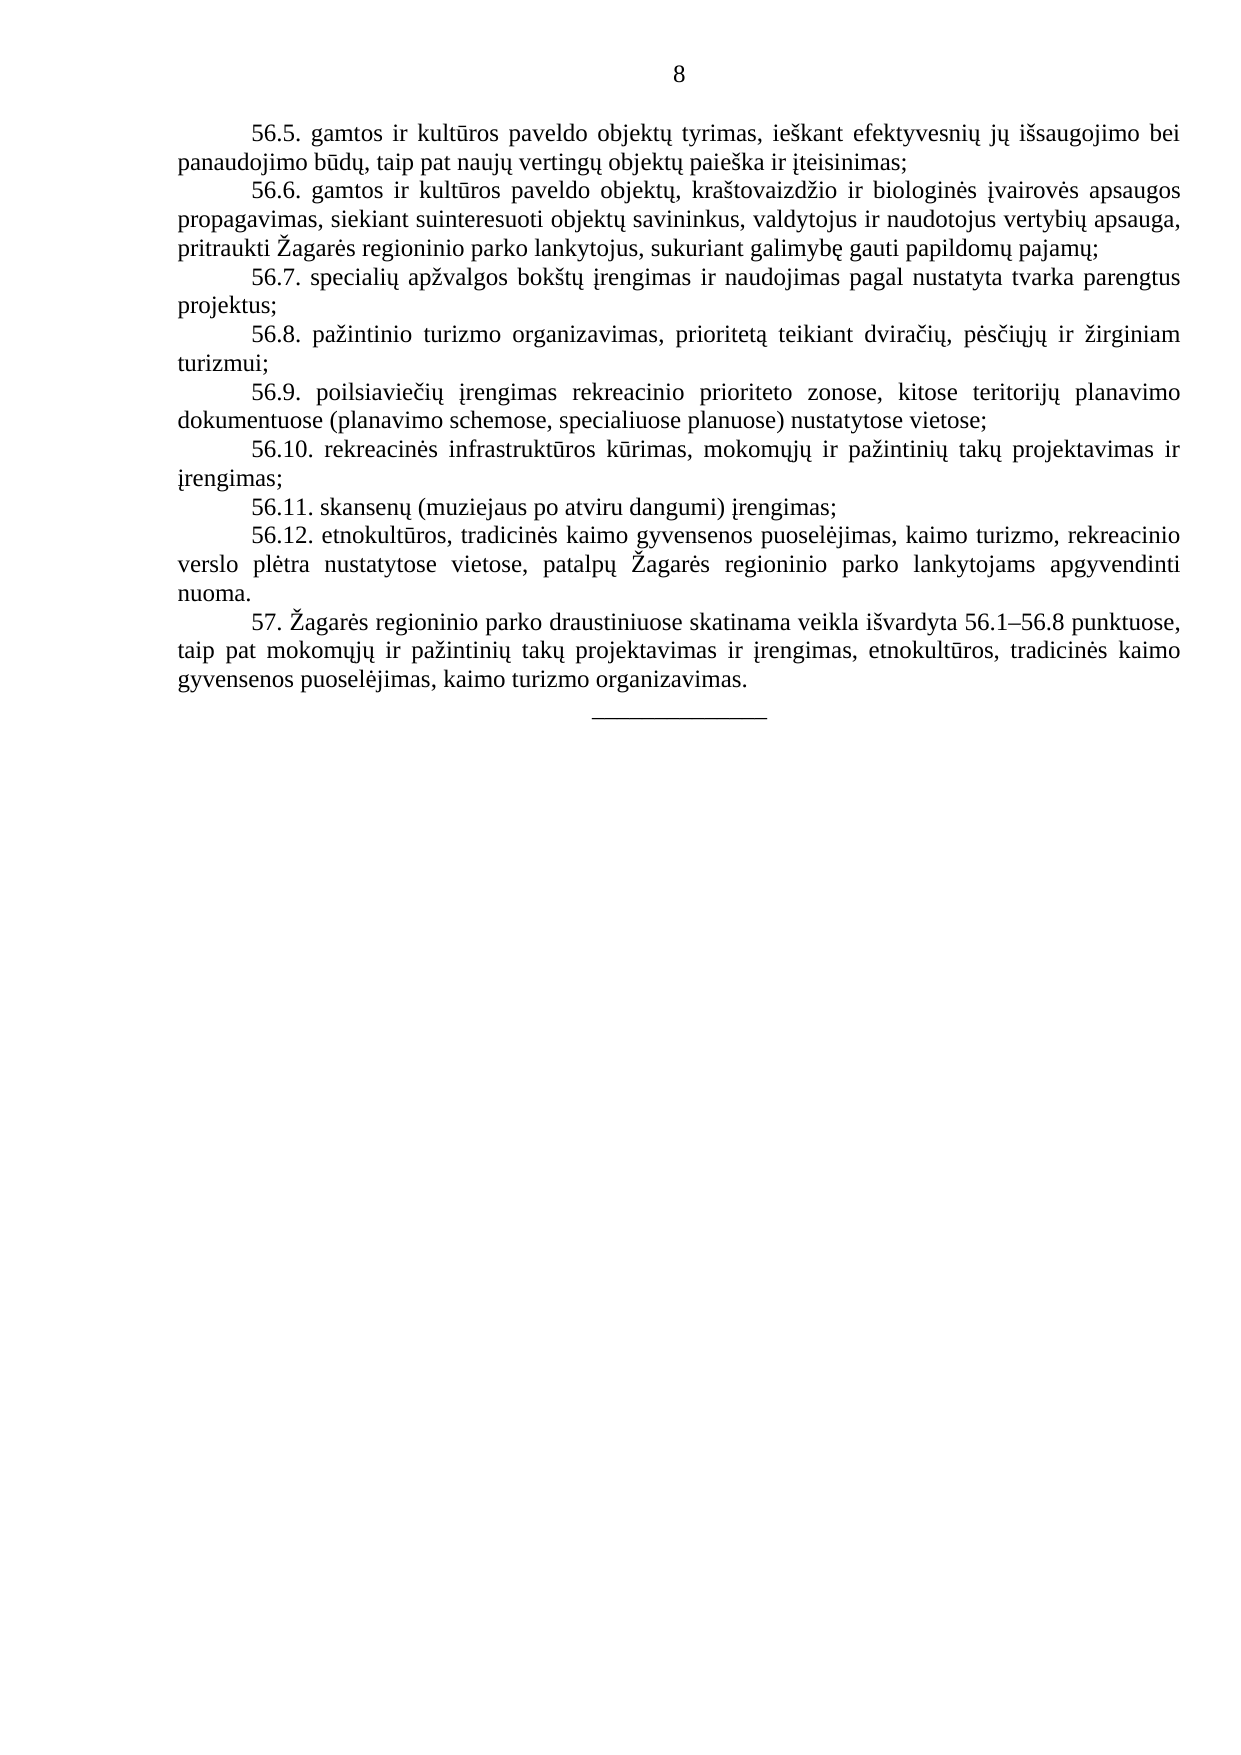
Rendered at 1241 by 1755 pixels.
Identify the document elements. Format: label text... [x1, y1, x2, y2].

text 56.12. etnokultūros, tradicinės kaimo gyvensenos puoselėjimas, kaimo turizmo, rekreacinio verslo plėtra nustatytose vietose, patalpų Žagarės regioninio parko lankytojams apgyvendinti nuoma. [177, 521, 1181, 607]
text 56.6. gamtos ir kultūros paveldo objektų, kraštovaizdžio ir biologinės įvairovės apsaugos propagavimas, siekiant suinteresuoti objektų savininkus, valdytojus ir naudotojus vertybių apsauga, pritraukti Žagarės regioninio parko lankytojus, sukuriant galimybę gauti papildomų pajamų; [177, 176, 1181, 262]
text 56.8. pažintinio turizmo organizavimas, prioritetą teikiant dviračių, pėsčiųjų ir žirginiam turizmui; [177, 319, 1181, 377]
text 56.5. gamtos ir kultūros paveldo objektų tyrimas, ieškant efektyvesnių jų išsaugojimo bei panaudojimo būdų, taip pat naujų vertingų objektų paieška ir įteisinimas; [177, 118, 1181, 176]
text 56.10. rekreacinės infrastruktūros kūrimas, mokomųjų ir pažintinių takų projektavimas ir įrengimas; [177, 434, 1181, 492]
text 56.9. poilsiaviečių įrengimas rekreacinio prioriteto zonose, kitose teritorijų planavimo dokumentuose (planavimo schemose, specialiuose planuose) nustatytose vietose; [177, 377, 1181, 434]
text 56.7. specialių apžvalgos bokštų įrengimas ir naudojimas pagal nustatyta tvarka parengtus projektus; [177, 262, 1181, 319]
text 57. Žagarės regioninio parko draustiniuose skatinama veikla išvardyta 56.1–56.8 punktuose, taip pat mokomųjų ir pažintinių takų projektavimas ir įrengimas, etnokultūros, tradicinės kaimo gyvensenos puoselėjimas, kaimo turizmo organizavimas. [177, 607, 1181, 693]
text ______________ [177, 693, 1181, 722]
text 56.11. skansenų (muziejaus po atviru dangumi) įrengimas; [177, 492, 1181, 521]
